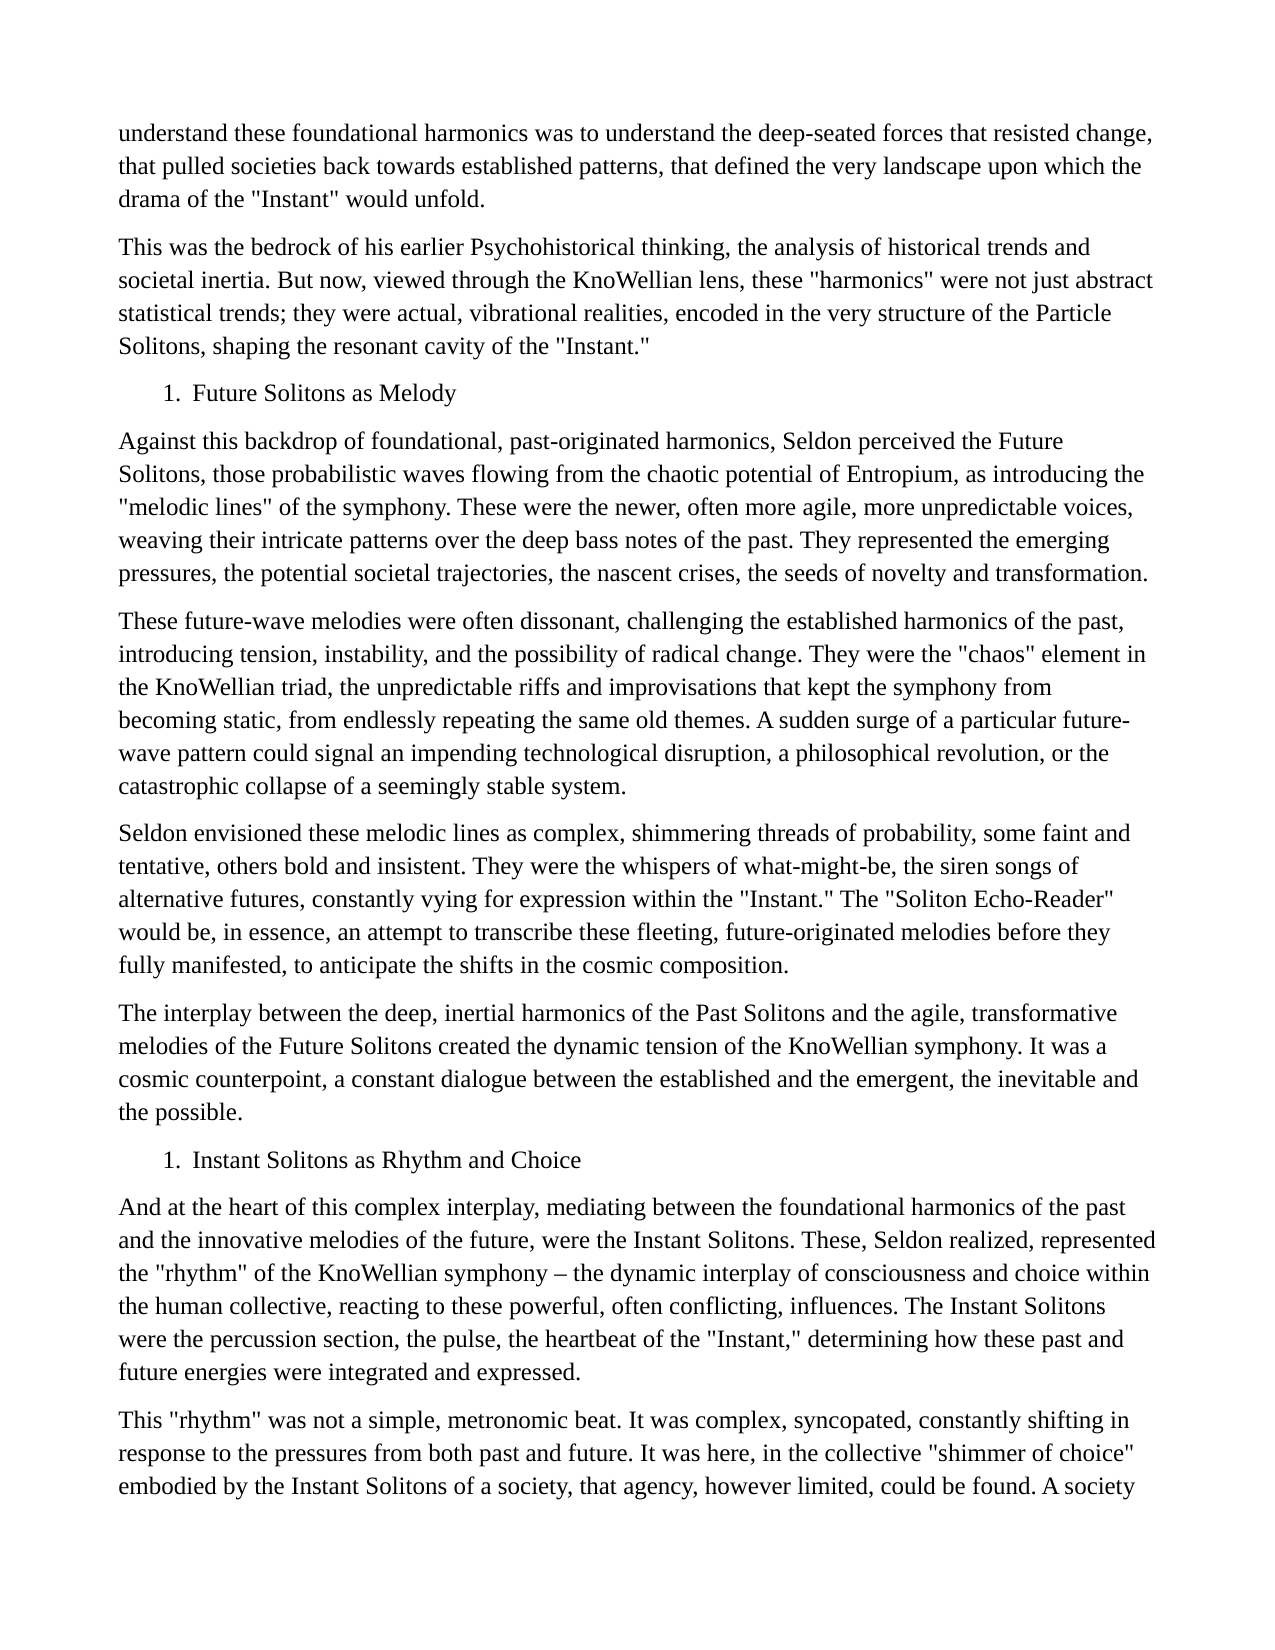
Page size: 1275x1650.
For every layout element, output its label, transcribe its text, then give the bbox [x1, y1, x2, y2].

text These future-wave melodies were often dissonant, challenging the established harmonics of the past, introducing tension, instability, and the possibility of radical change. They were the "chaos" element in the KnoWellian triad, the unpredictable riffs and improvisations that kept the symphony from becoming static, from endlessly repeating the same old themes. A sudden surge of a particular future-wave pattern could signal an impending technological disruption, a philosophical revolution, or the catastrophic collapse of a seemingly stable system. [118, 606, 1157, 799]
list Instant Solitons as Rhythm and Choice [162, 1145, 1157, 1173]
text Against this backdrop of foundational, past-originated harmonics, Seldon perceived the Future Solitons, those probabilistic waves flowing from the chaotic potential of Entropium, as introducing the "melodic lines" of the symphony. These were the newer, often more agile, more unpredictable voices, weaving their intricate patterns over the deep bass notes of the past. They represented the emerging pressures, the potential societal trajectories, the nascent crises, the seeds of novelty and transformation. [118, 426, 1157, 587]
text Seldon envisioned these melodic lines as complex, shimmering threads of probability, some faint and tentative, others bold and insistent. They were the whispers of what-might-be, the siren songs of alternative futures, constantly vying for expression within the "Instant." The "Soliton Echo-Reader" would be, in essence, an attempt to transcribe these fleeting, future-originated melodies before they fully manifested, to anticipate the shifts in the cosmic composition. [118, 818, 1157, 979]
text understand these foundational harmonics was to understand the deep-seated forces that resisted change, that pulled societies back towards established patterns, that defined the very landscape upon which the drama of the "Instant" would unfold. [118, 118, 1157, 213]
text The interplay between the deep, inertial harmonics of the Past Solitons and the agile, transformative melodies of the Future Solitons created the dynamic tension of the KnoWellian symphony. It was a cosmic counterpoint, a constant dialogue between the established and the emergent, the inevitable and the possible. [118, 998, 1157, 1126]
list Future Solitons as Melody [162, 378, 1157, 407]
text And at the heart of this complex interplay, mediating between the foundational harmonics of the past and the innovative melodies of the future, were the Instant Solitons. These, Seldon realized, represented the "rhythm" of the KnoWellian symphony – the dynamic interplay of consciousness and choice within the human collective, reacting to these powerful, often conflicting, influences. The Instant Solitons were the percussion section, the pulse, the heartbeat of the "Instant," determining how these past and future energies were integrated and expressed. [118, 1192, 1157, 1386]
text This was the bedrock of his earlier Psychohistorical thinking, the analysis of historical trends and societal inertia. But now, viewed through the KnoWellian lens, these "harmonics" were not just abstract statistical trends; they were actual, vibrational realities, encoded in the very structure of the Particle Solitons, shaping the resonant cavity of the "Instant." [118, 232, 1157, 359]
text This "rhythm" was not a simple, metronomic beat. It was complex, syncopated, constantly shifting in response to the pressures from both past and future. It was here, in the collective "shimmer of choice" embodied by the Instant Solitons of a society, that agency, however limited, could be found. A society [118, 1405, 1157, 1500]
